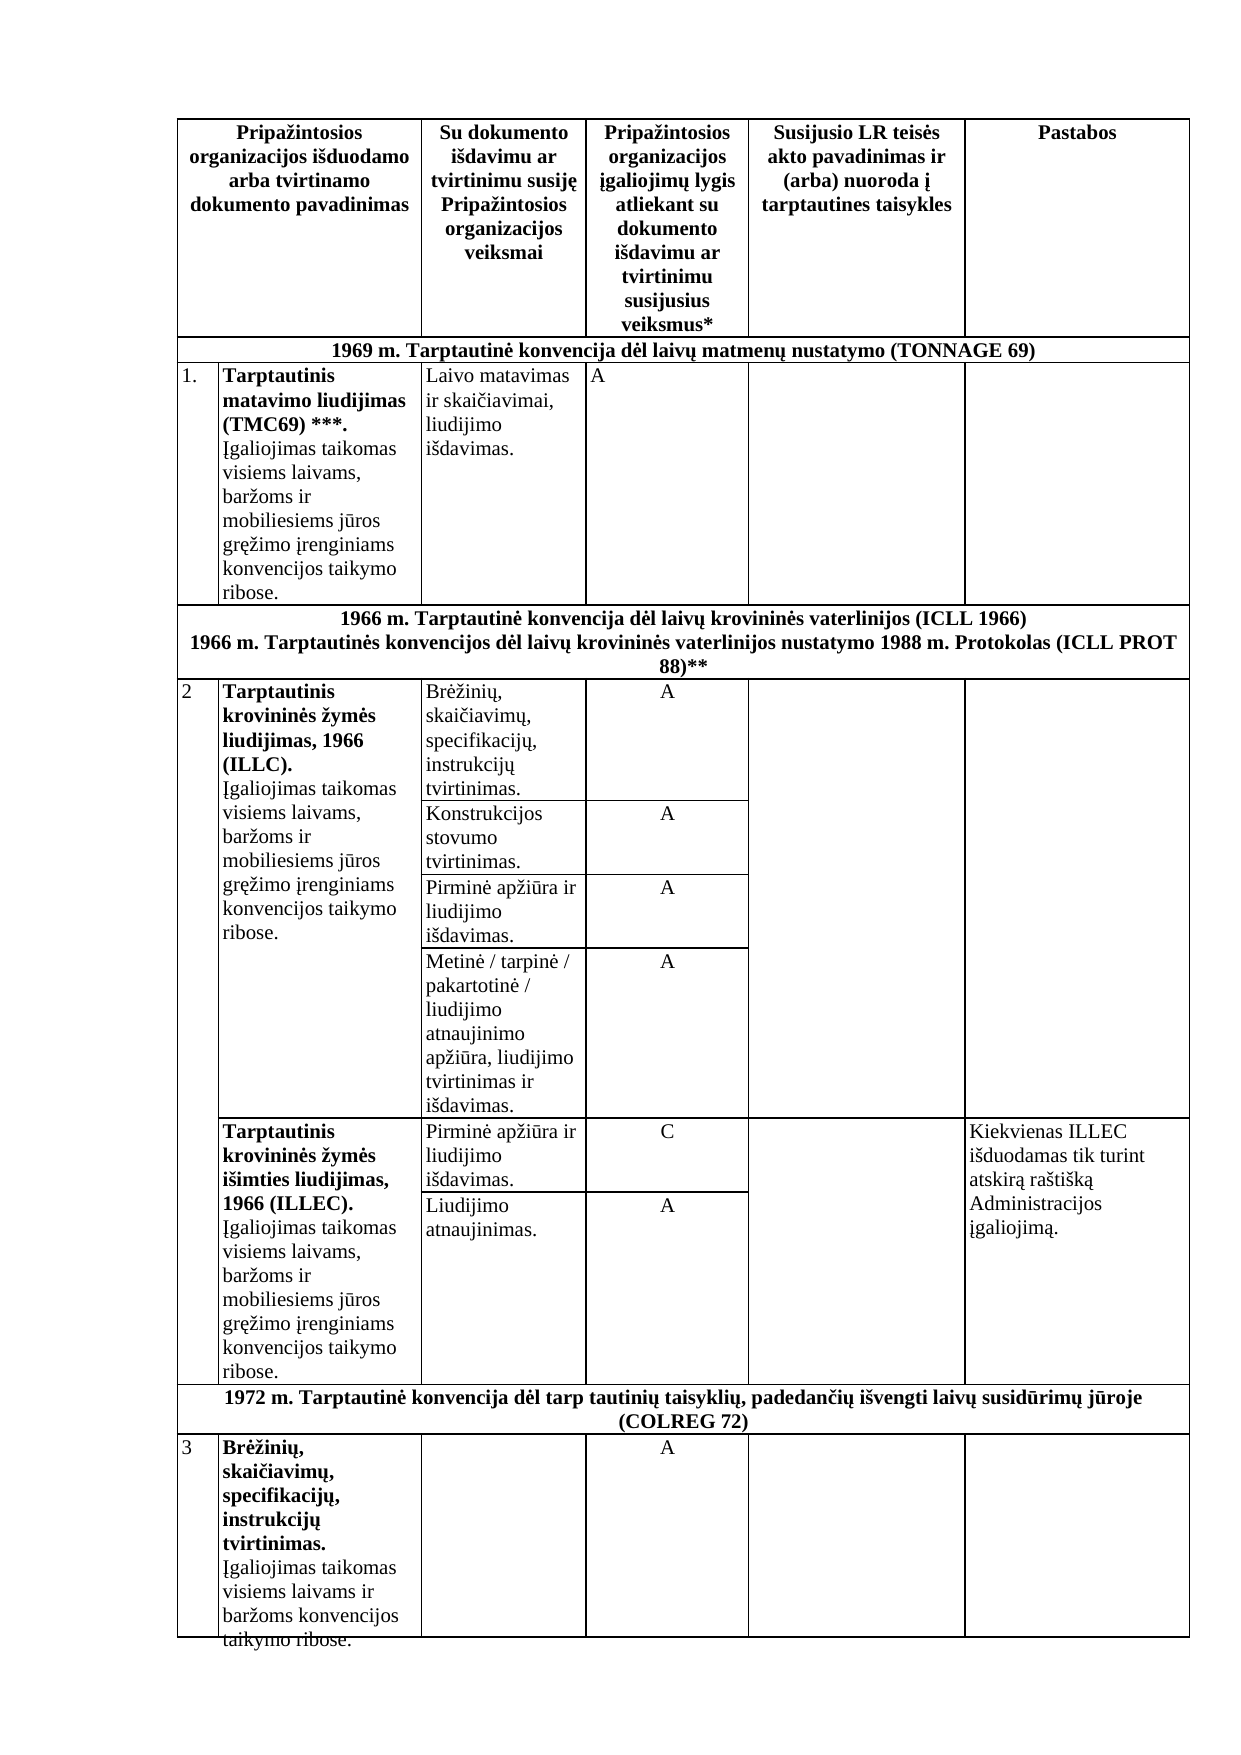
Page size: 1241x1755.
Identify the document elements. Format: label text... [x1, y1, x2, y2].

table_cell 1972 m. Tarptautinė konvencija dėl tarp tautinių taisyklių, padedančių išvengti laivų susidūrimų jūroje (COLREG 72) [178, 1385, 1189, 1433]
table_cell [749, 1119, 964, 1383]
table_cell A [587, 1435, 748, 1636]
table_cell Tarptautinis matavimo liudijimas (TMC69) ***. Įgaliojimas taikomas visiems laivams, baržoms ir mobiliesiems jūros gręžimo įrenginiams konvencijos taikymo ribose. [219, 363, 421, 604]
table_cell 1. [178, 363, 218, 604]
table_cell [966, 1435, 1189, 1636]
table_cell 2 [178, 680, 218, 1191]
table_header Su dokumento išdavimu ar tvirtinimu susiję Pripažintosios organizacijos veiksmai [422, 120, 585, 336]
table_cell [749, 1435, 964, 1636]
table_cell [422, 1435, 585, 1636]
table_cell A [587, 801, 748, 873]
table_cell 3 [178, 1435, 218, 1636]
table_header Pastabos [966, 120, 1189, 336]
table_cell Laivo matavimas ir skaičiavimai, liudijimo išdavimas. [422, 363, 585, 604]
table_cell Pirminė apžiūra ir liudijimo išdavimas. [422, 1119, 585, 1191]
table_cell Brėžinių, skaičiavimų, specifikacijų, instrukcijų tvirtinimas. Įgaliojimas taikomas visiems laivams ir baržoms konvencijos taikymo ribose. [219, 1435, 421, 1636]
table_cell Metinė / tarpinė / pakartotinė / liudijimo atnaujinimo apžiūra, liudijimo tvirtinimas ir išdavimas. [422, 949, 585, 1117]
table_cell Pirminė apžiūra ir liudijimo išdavimas. [422, 875, 585, 947]
table_header Pripažintosios organizacijos išduodamo arba tvirtinamo dokumento pavadinimas [178, 120, 421, 336]
table_cell Brėžinių, skaičiavimų, specifikacijų, instrukcijų tvirtinimas. [422, 680, 585, 800]
table_header Pripažintosios organizacijos įgaliojimų lygis atliekant su dokumento išdavimu ar tvirtinimu susijusius veiksmus* [587, 120, 748, 336]
table_cell [966, 363, 1189, 604]
table_cell A [587, 875, 748, 947]
table_cell [749, 363, 964, 604]
table_cell Tarptautinis krovininės žymės liudijimas, 1966 (ILLC). Įgaliojimas taikomas visiems laivams, baržoms ir mobiliesiems jūros gręžimo įrenginiams konvencijos taikymo ribose. [219, 680, 421, 1117]
table_cell A [587, 1193, 748, 1383]
table_cell A [587, 680, 748, 800]
table_cell [749, 680, 964, 1117]
table_cell A [587, 363, 748, 604]
table_cell A [587, 949, 748, 1117]
table_cell C [587, 1119, 748, 1191]
table_cell 1966 m. Tarptautinė konvencija dėl laivų krovininės vaterlinijos (ICLL 1966) 1966 m. Tarptautinės konvencijos dėl laivų krovininės vaterlinijos nustatymo 1988 m. Protokolas (ICLL PROT 88)** [178, 606, 1189, 678]
table_cell Liudijimo atnaujinimas. [422, 1193, 585, 1383]
table_cell Tarptautinis krovininės žymės išimties liudijimas, 1966 (ILLEC). Įgaliojimas taikomas visiems laivams, baržoms ir mobiliesiems jūros gręžimo įrenginiams konvencijos taikymo ribose. [219, 1119, 421, 1383]
table_cell Kiekvienas ILLEC išduodamas tik turint atskirą raštišką Administracijos įgaliojimą. [966, 1119, 1189, 1383]
table_cell Konstrukcijos stovumo tvirtinimas. [422, 801, 585, 873]
table_cell [178, 1191, 218, 1383]
table_header Susijusio LR teisės akto pavadinimas ir (arba) nuoroda į tarptautines taisykles [749, 120, 964, 336]
table_cell 1969 m. Tarptautinė konvencija dėl laivų matmenų nustatymo (TONNAGE 69) [178, 338, 1189, 362]
table_cell [966, 680, 1189, 1117]
